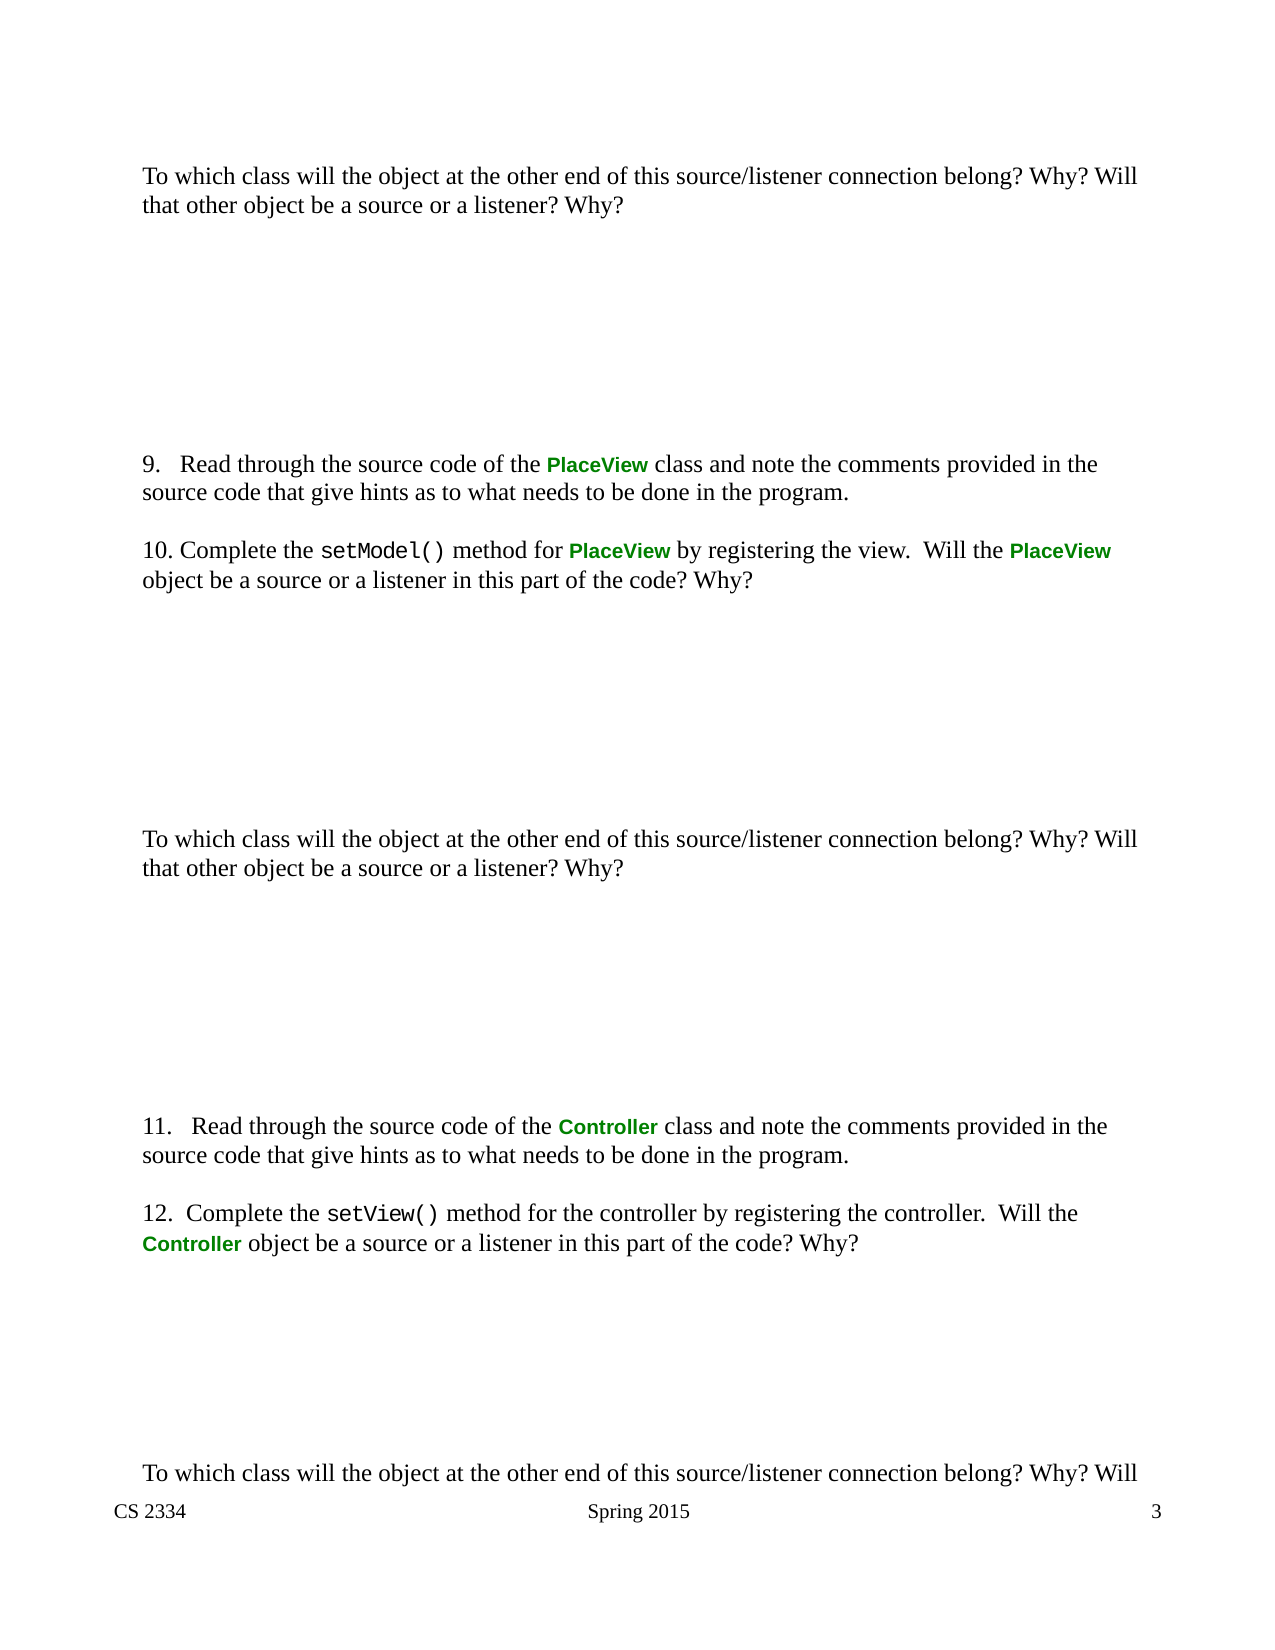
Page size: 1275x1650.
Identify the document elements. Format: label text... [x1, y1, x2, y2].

text To which class will the object at the other end of this source/listener connection belong? Why? Will [142, 1458, 1162, 1487]
list Complete the setView() method for the controller by registering the controller. Will the Controller object be a source or a listener in this part of the code? Why? [142, 1198, 1162, 1257]
list Read through the source code of the PlaceView class and note the comments provided in the source code that give hints as to what needs to be done in the program. [142, 449, 1162, 506]
text To which class will the object at the other end of this source/listener connection belong? Why? Will [142, 161, 1162, 190]
list Read through the source code of the Controller class and note the comments provided in the source code that give hints as to what needs to be done in the program. [142, 1111, 1162, 1169]
text that other object be a source or a listener? Why? [142, 190, 1162, 219]
text To which class will the object at the other end of this source/listener connection belong? Why? Will [142, 824, 1162, 853]
list Complete the setModel() method for PlaceView by registering the view. Will the PlaceView object be a source or a listener in this part of the code? Why? [142, 535, 1162, 594]
text that other object be a source or a listener? Why? [142, 853, 1162, 881]
